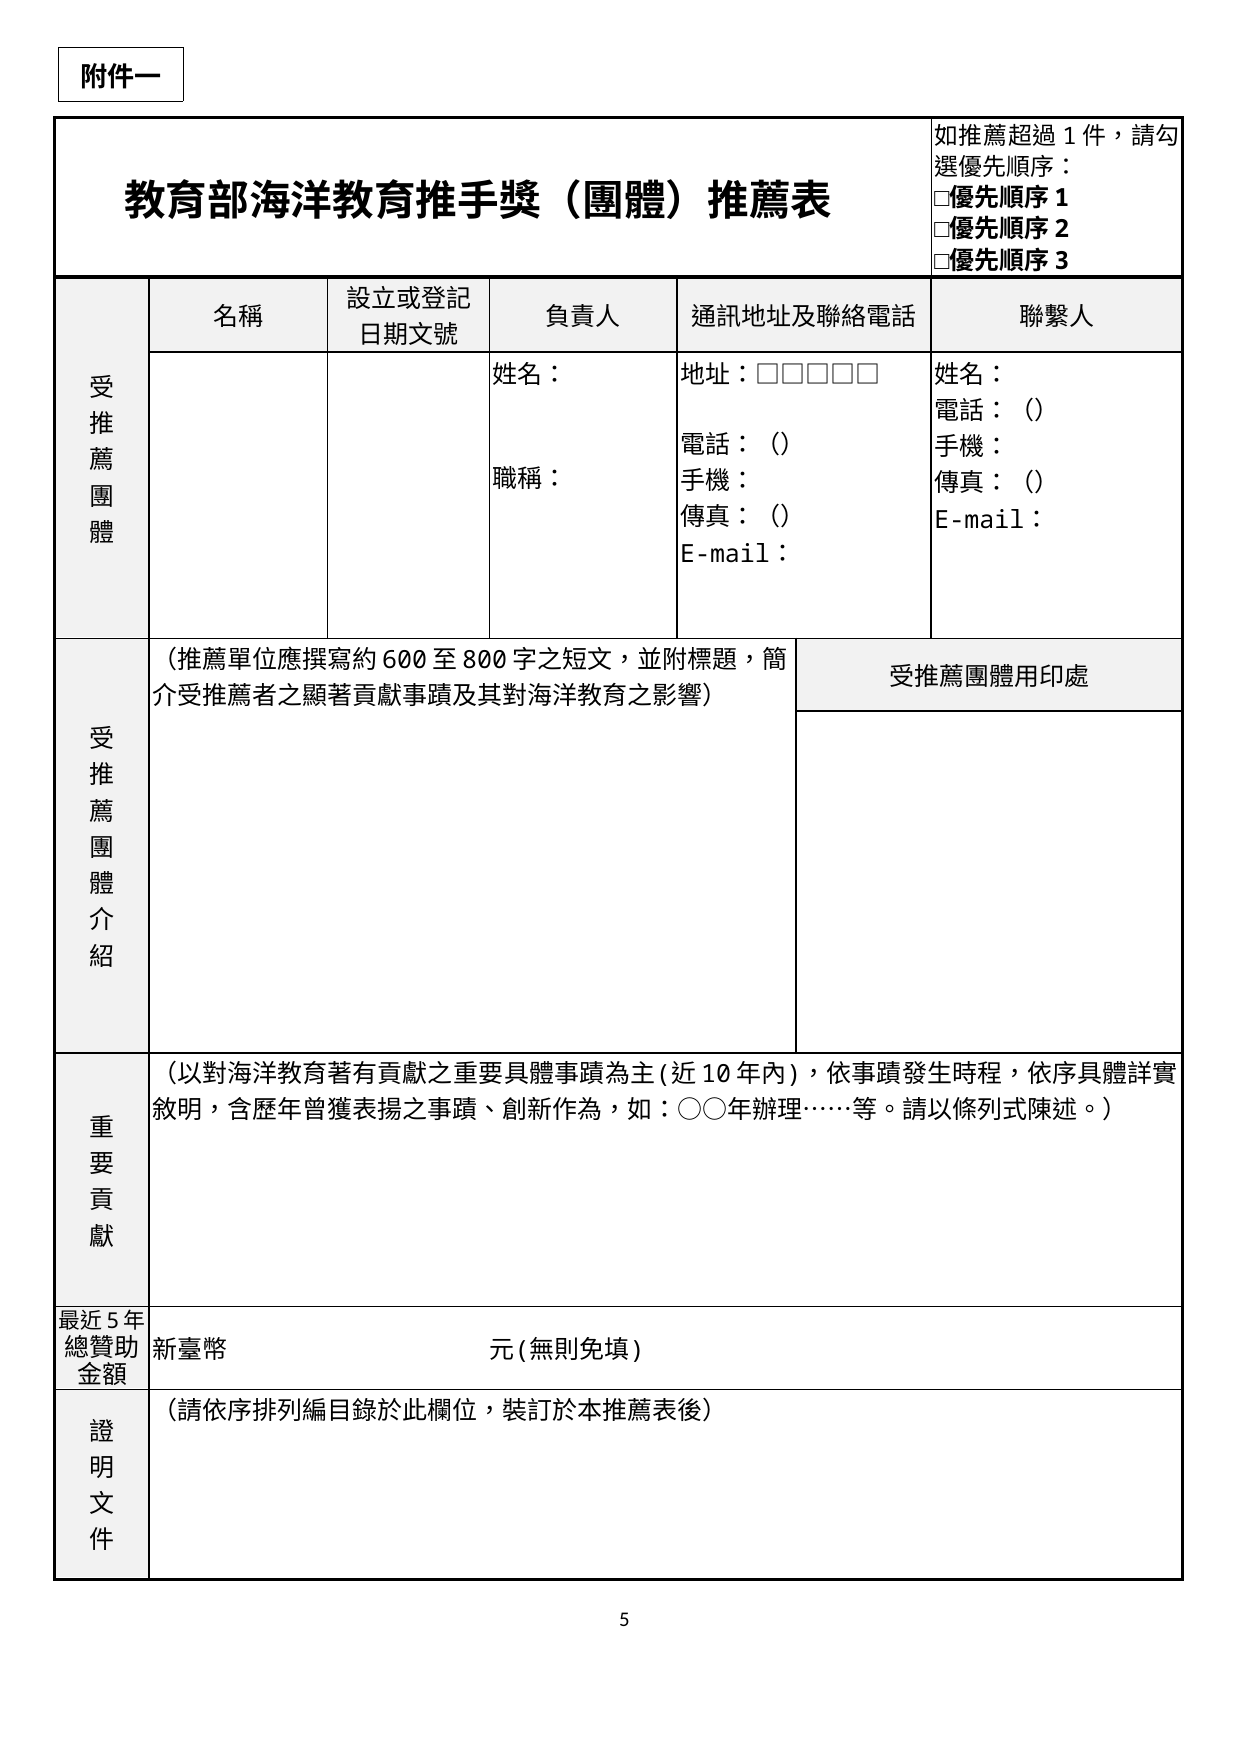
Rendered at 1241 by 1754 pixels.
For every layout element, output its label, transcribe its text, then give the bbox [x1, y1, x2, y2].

table_cell （以對海洋教育著有貢獻之重要具體事蹟為主(近10年內)，依事蹟發生時程，依序具體詳實 敘明，含歷年曾獲表揚之事蹟、創新作為，如：○○年辦理……等。請以條列式陳述。） [150, 1054, 1181, 1306]
table_cell 受推薦團體用印處 [797, 639, 1181, 710]
table_cell 地址：□□□□□ 電話：（） 手機： 傳真：（） E-mail： [678, 353, 930, 637]
table_cell [328, 353, 489, 637]
table_cell 重 要 貢 獻 [56, 1054, 148, 1306]
table_cell 證 明 文 件 [56, 1390, 148, 1577]
table_cell （請依序排列編目錄於此欄位，裝訂於本推薦表後） [150, 1390, 1181, 1577]
table_header 教育部海洋教育推手獎（團體）推薦表 [56, 119, 931, 275]
table_cell 受 推 薦 團 體 介 紹 [56, 639, 148, 1052]
table_cell （推薦單位應撰寫約600至800字之短文，並附標題，簡介受推薦者之顯著貢獻事蹟及其對海洋教育之影響） [150, 639, 795, 1052]
table_cell 最近5年總贊助 金額 [56, 1307, 148, 1388]
table_cell [150, 353, 327, 637]
table_cell 名稱 [150, 279, 327, 351]
table_cell 通訊地址及聯絡電話 [678, 279, 930, 351]
table_cell 受 推 薦 團 體 [56, 279, 148, 637]
table_cell 新臺幣 元(無則免填) [150, 1307, 1181, 1388]
table_cell [797, 712, 1181, 1052]
table_cell 姓名： 電話：（） 手機： 傳真：（） E-mail： [932, 353, 1181, 637]
text 附件一 [73, 55, 168, 93]
table_cell 姓名： 職稱： [490, 353, 676, 637]
table_cell 設立或登記 日期文號 [328, 279, 489, 351]
table_cell 負責人 [490, 279, 676, 351]
table_header 如推薦超過1件，請勾選優先順序： □優先順序1 □優先順序2 □優先順序3 [932, 119, 1181, 275]
table_cell 聯繫人 [932, 279, 1181, 351]
